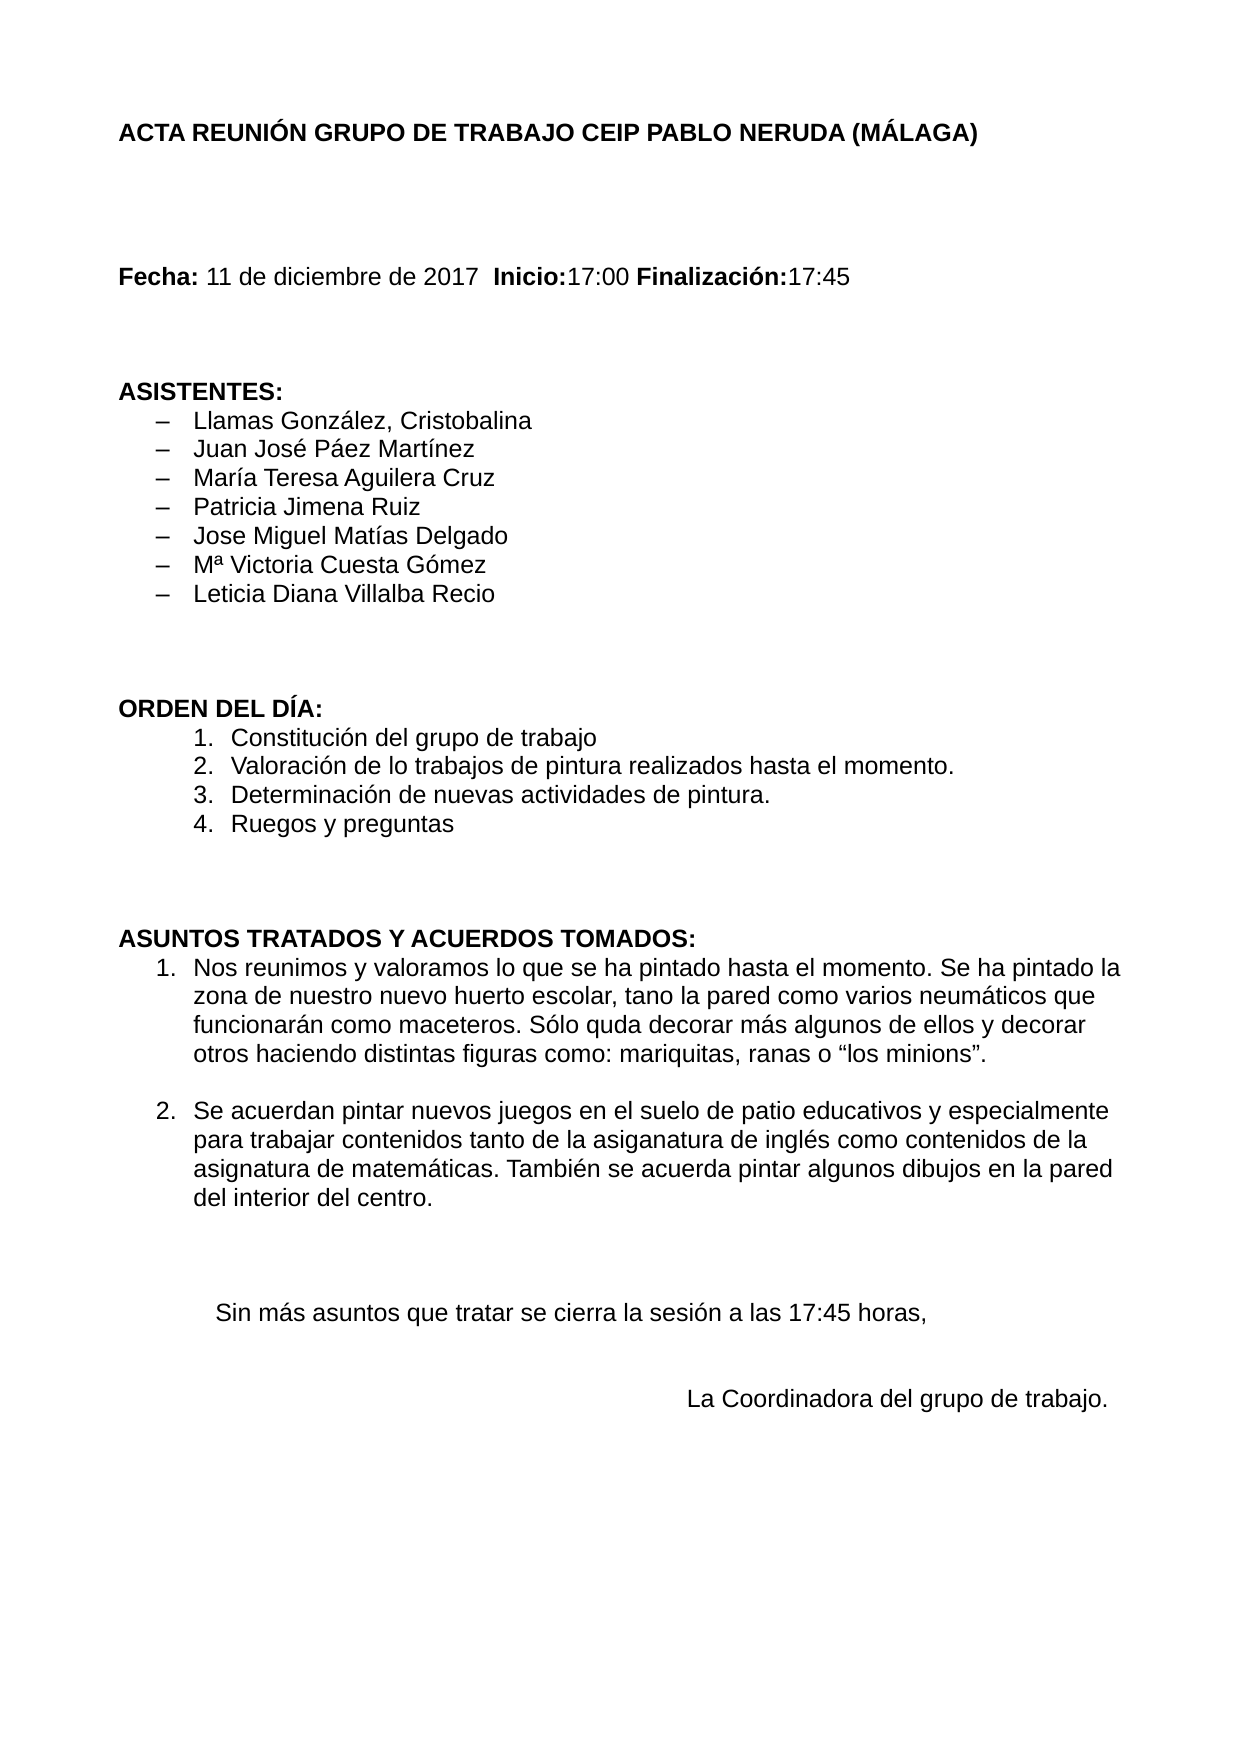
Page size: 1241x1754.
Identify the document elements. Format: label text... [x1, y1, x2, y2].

list Valoración de lo trabajos de pintura realizados hasta el momento. [193, 751, 1122, 780]
text ASISTENTES: [118, 377, 1122, 406]
list Leticia Diana Villalba Recio [156, 579, 1122, 608]
list Jose Miguel Matías Delgado [156, 521, 1122, 550]
text ORDEN DEL DÍA: [118, 694, 1122, 723]
text Sin más asuntos que tratar se cierra la sesión a las 17:45 horas, [118, 1298, 1122, 1326]
text Fecha: 11 de diciembre de 2017 Inicio:17:00 Finalización:17:45 [118, 262, 1122, 291]
text ACTA REUNIÓN GRUPO DE TRABAJO CEIP PABLO NERUDA (MÁLAGA) [118, 118, 1122, 147]
list Ruegos y preguntas [193, 809, 1122, 838]
list Patricia Jimena Ruiz [156, 492, 1122, 521]
list Constitución del grupo de trabajo [193, 723, 1122, 751]
list Determinación de nuevas actividades de pintura. [193, 780, 1122, 809]
list María Teresa Aguilera Cruz [156, 463, 1122, 492]
text ASUNTOS TRATADOS Y ACUERDOS TOMADOS: [118, 924, 1122, 953]
text La Coordinadora del grupo de trabajo. [118, 1384, 1122, 1413]
list Llamas González, Cristobalina [156, 406, 1122, 434]
list Juan José Páez Martínez [156, 434, 1122, 463]
list Se acuerdan pintar nuevos juegos en el suelo de patio educativos y especialmente para trabajar contenidos tanto de la asiganatura de inglés como contenidos de la asignatura de matemáticas. También se acuerda pintar algunos dibujos en la pared del interior del centro. [156, 1096, 1122, 1211]
list Mª Victoria Cuesta Gómez [156, 550, 1122, 579]
list Nos reunimos y valoramos lo que se ha pintado hasta el momento. Se ha pintado la zona de nuestro nuevo huerto escolar, tano la pared como varios neumáticos que funcionarán como maceteros. Sólo quda decorar más algunos de ellos y decorar otros haciendo distintas figuras como: mariquitas, ranas o “los minions”. [156, 953, 1122, 1068]
